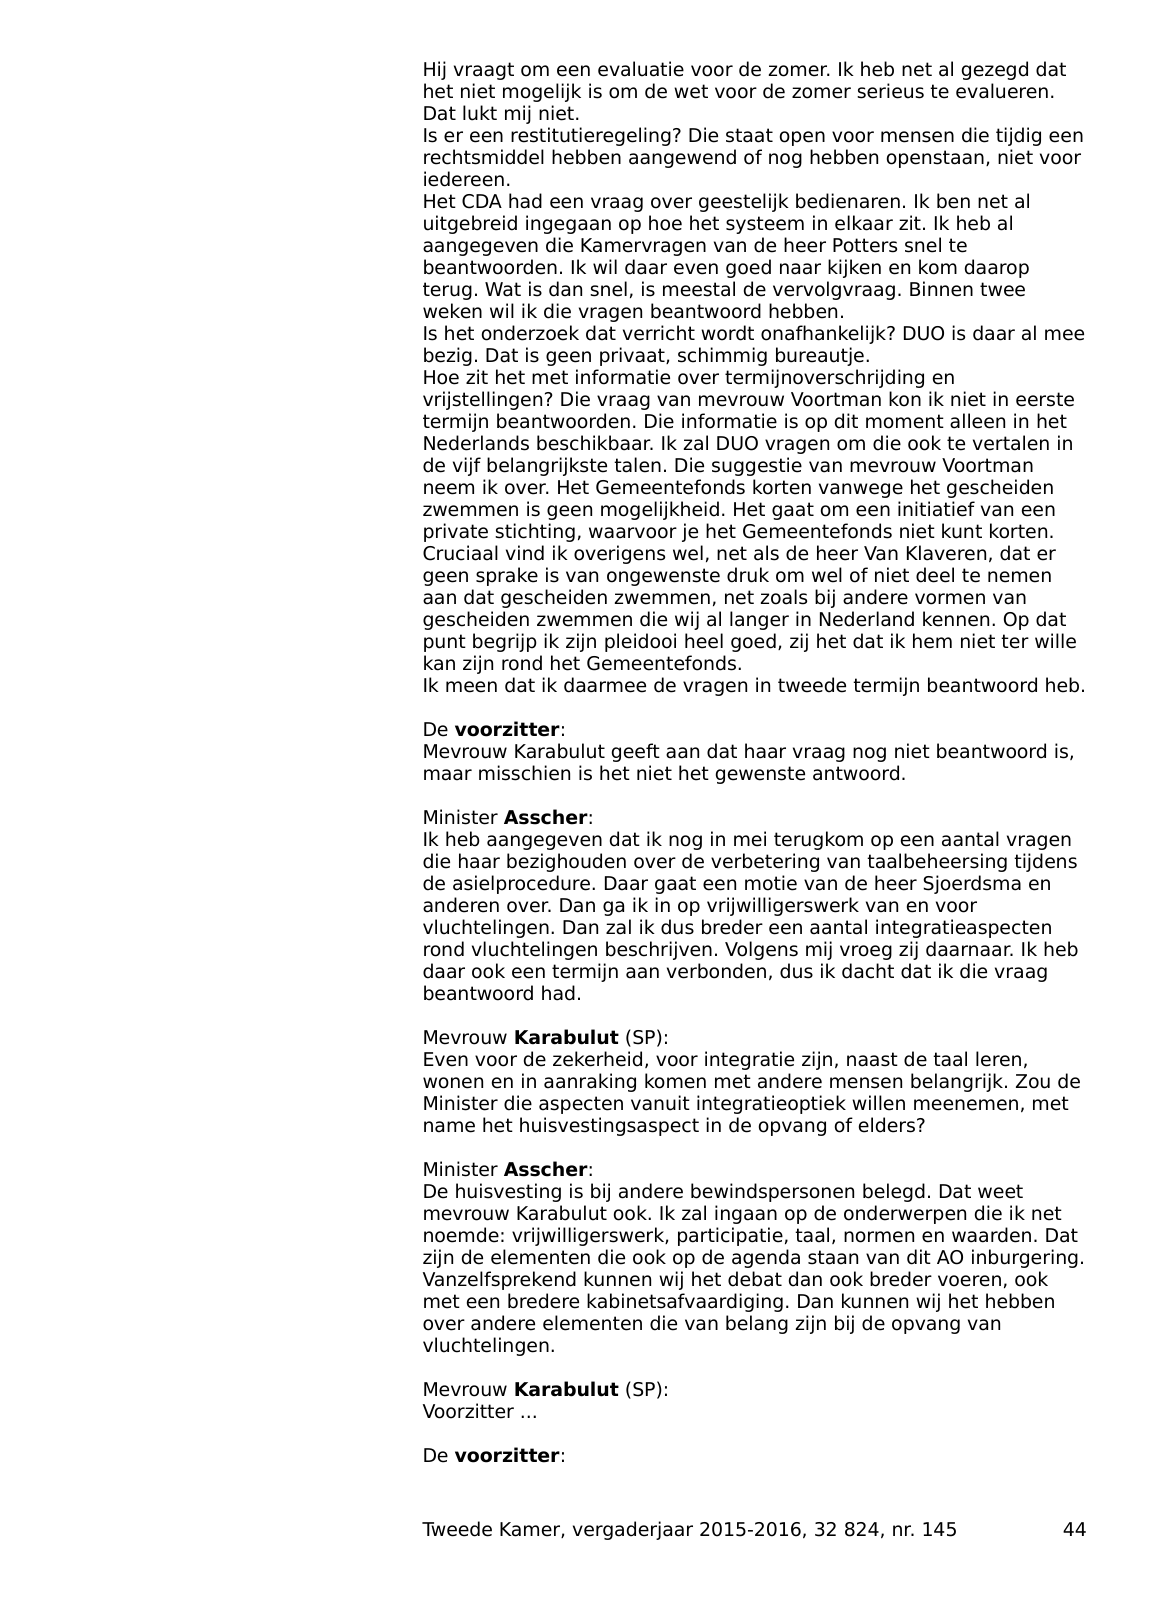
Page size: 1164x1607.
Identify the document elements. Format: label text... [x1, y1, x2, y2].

text De voorzitter: [422, 719, 1087, 741]
text Mevrouw Karabulut (SP): [422, 1379, 1087, 1401]
text De huisvesting is bij andere bewindspersonen belegd. Dat weet mevrouw Karabulut ook. Ik zal ingaan op de onderwerpen die ik net noemde: vrijwilligerswerk, participatie, taal, normen en waarden. Dat zijn de elementen die ook op de agenda staan van dit AO inburgering. Vanzelfsprekend kunnen wij het debat dan ook breder voeren, ook met een bredere kabinetsafvaardiging. Dan kunnen wij het hebben over andere elementen die van belang zijn bij de opvang van vluchtelingen. [422, 1181, 1087, 1357]
text Hij vraagt om een evaluatie voor de zomer. Ik heb net al gezegd dat het niet mogelijk is om de wet voor de zomer serieus te evalueren. Dat lukt mij niet. [422, 59, 1087, 125]
text De voorzitter: [422, 1445, 1087, 1467]
text Minister Asscher: [422, 1159, 1087, 1181]
text Ik heb aangegeven dat ik nog in mei terugkom op een aantal vragen die haar bezighouden over de verbetering van taalbeheersing tijdens de asielprocedure. Daar gaat een motie van de heer Sjoerdsma en anderen over. Dan ga ik in op vrijwilligerswerk van en voor vluchtelingen. Dan zal ik dus breder een aantal integratieaspecten rond vluchtelingen beschrijven. Volgens mij vroeg zij daarnaar. Ik heb daar ook een termijn aan verbonden, dus ik dacht dat ik die vraag beantwoord had. [422, 829, 1087, 1004]
text Ik meen dat ik daarmee de vragen in tweede termijn beantwoord heb. [422, 674, 1087, 696]
text Mevrouw Karabulut (SP): [422, 1027, 1087, 1049]
text Mevrouw Karabulut geeft aan dat haar vraag nog niet beantwoord is, maar misschien is het niet het gewenste antwoord. [422, 741, 1087, 784]
text Het CDA had een vraag over geestelijk bedienaren. Ik ben net al uitgebreid ingegaan op hoe het systeem in elkaar zit. Ik heb al aangegeven die Kamervragen van de heer Potters snel te beantwoorden. Ik wil daar even goed naar kijken en kom daarop terug. Wat is dan snel, is meestal de vervolgvraag. Binnen twee weken wil ik die vragen beantwoord hebben. [422, 191, 1087, 323]
text Hoe zit het met informatie over termijnoverschrijding en vrijstellingen? Die vraag van mevrouw Voortman kon ik niet in eerste termijn beantwoorden. Die informatie is op dit moment alleen in het Nederlands beschikbaar. Ik zal DUO vragen om die ook te vertalen in de vijf belangrijkste talen. Die suggestie van mevrouw Voortman neem ik over. Het Gemeentefonds korten vanwege het gescheiden zwemmen is geen mogelijkheid. Het gaat om een initiatief van een private stichting, waarvoor je het Gemeentefonds niet kunt korten. Cruciaal vind ik overigens wel, net als de heer Van Klaveren, dat er geen sprake is van ongewenste druk om wel of niet deel te nemen aan dat gescheiden zwemmen, net zoals bij andere vormen van gescheiden zwemmen die wij al langer in Nederland kennen. Op dat punt begrijp ik zijn pleidooi heel goed, zij het dat ik hem niet ter wille kan zijn rond het Gemeentefonds. [422, 367, 1087, 674]
text Is er een restitutieregeling? Die staat open voor mensen die tijdig een rechtsmiddel hebben aangewend of nog hebben openstaan, niet voor iedereen. [422, 125, 1087, 191]
text Is het onderzoek dat verricht wordt onafhankelijk? DUO is daar al mee bezig. Dat is geen privaat, schimmig bureautje. [422, 323, 1087, 367]
text Voorzitter ... [422, 1401, 1087, 1423]
text Minister Asscher: [422, 807, 1087, 829]
text Even voor de zekerheid, voor integratie zijn, naast de taal leren, wonen en in aanraking komen met andere mensen belangrijk. Zou de Minister die aspecten vanuit integratieoptiek willen meenemen, met name het huisvestingsaspect in de opvang of elders? [422, 1049, 1087, 1137]
